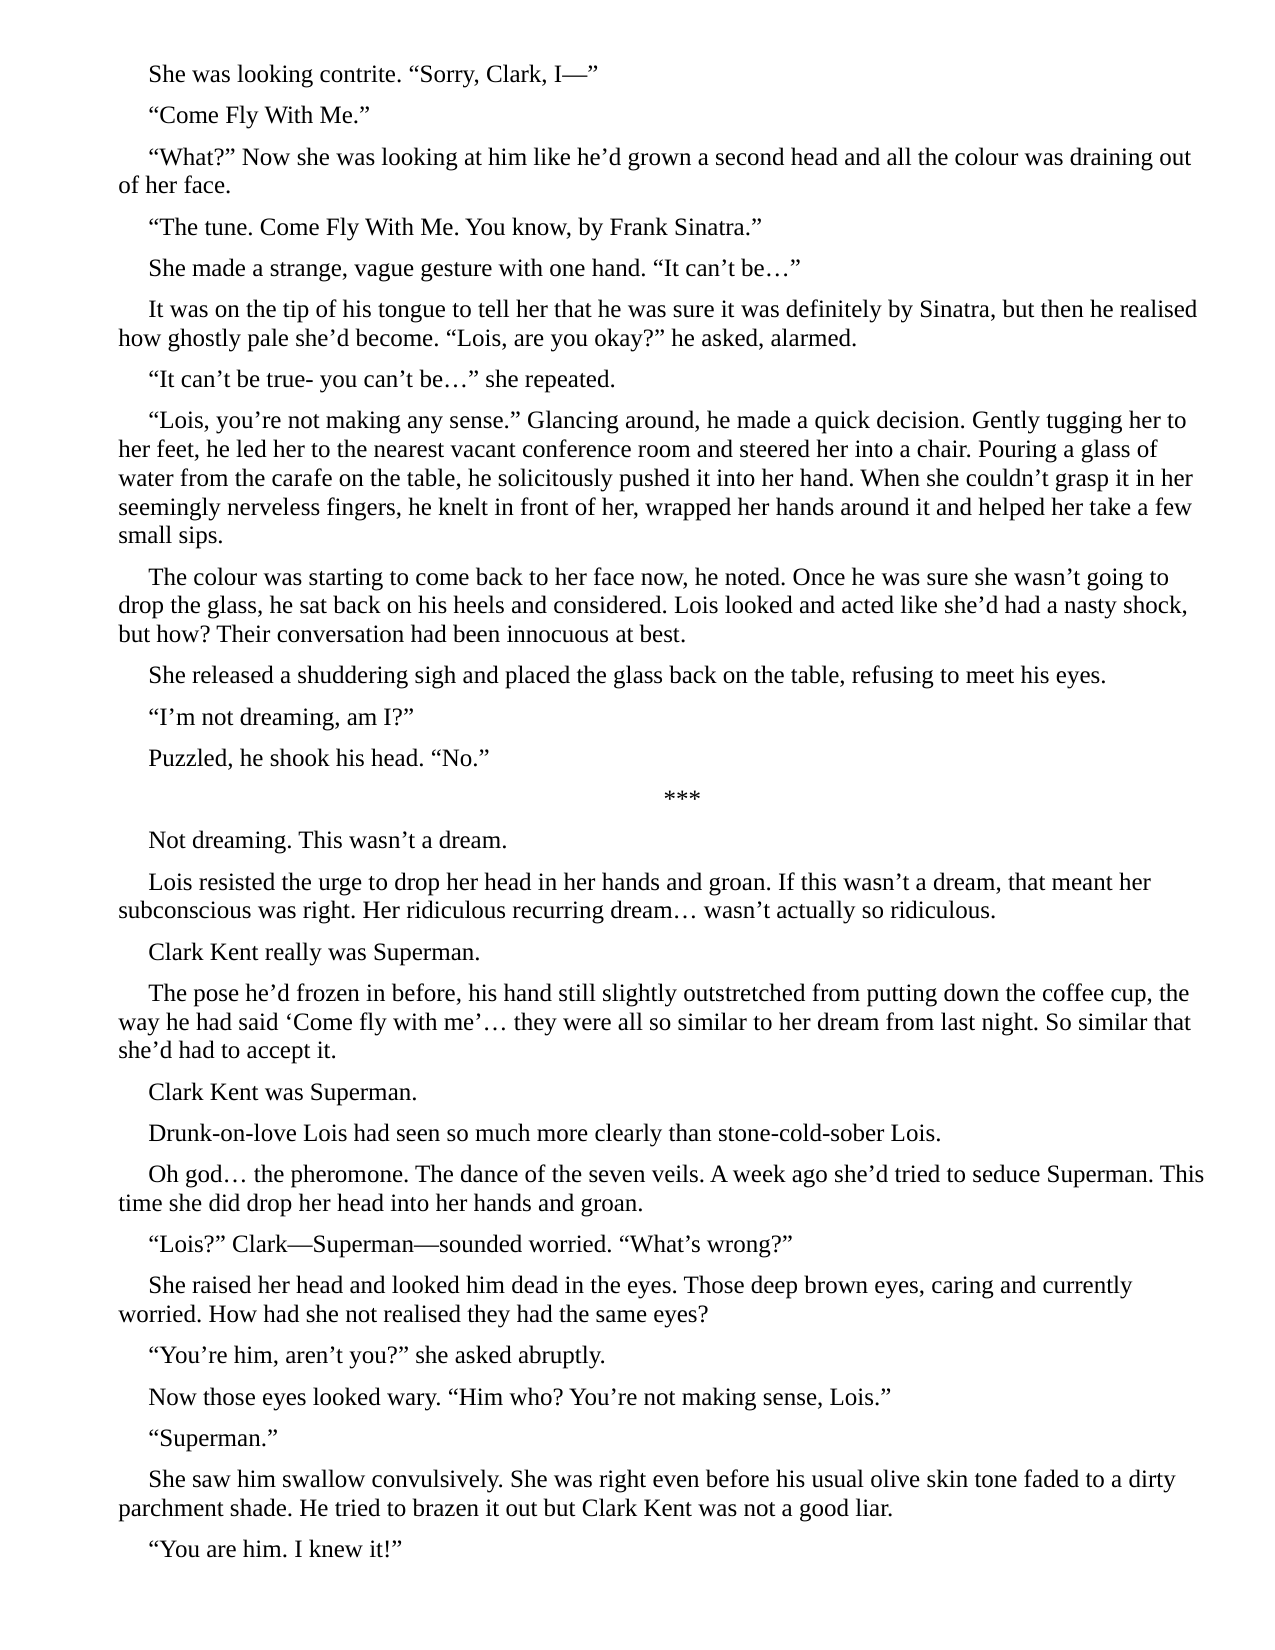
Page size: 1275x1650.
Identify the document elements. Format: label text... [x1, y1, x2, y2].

text She released a shuddering sigh and placed the glass back on the table, refusing to meet his eyes. [118, 660, 1216, 689]
text It was on the tip of his tongue to tell her that he was sure it was definitely by Sinatra, but then he realised how ghostly pale she’d become. “Lois, are you okay?” he asked, alarmed. [118, 294, 1216, 352]
text The pose he’d frozen in before, his hand still slightly outstretched from putting down the coffee cup, the way he had said ‘Come fly with me’… they were all so similar to her dream from last night. So similar that she’d had to accept it. [118, 978, 1216, 1064]
text “The tune. Come Fly With Me. You know, by Frank Sinatra.” [118, 212, 1216, 240]
text Clark Kent really was Superman. [118, 937, 1216, 965]
text The colour was starting to come back to her face now, he noted. Once he was sure she wasn’t going to drop the glass, he sat back on his heels and considered. Lois looked and acted like she’d had a nasty shock, but how? Their conversation had been innocuous at best. [118, 562, 1216, 648]
text “Come Fly With Me.” [118, 100, 1216, 129]
text Oh god… the pheromone. The dance of the seven veils. A week ago she’d tried to seduce Superman. This time she did drop her head into her hands and groan. [118, 1159, 1216, 1217]
text “What?” Now she was looking at him like he’d grown a second head and all the colour was draining out of her face. [118, 142, 1216, 199]
text She made a strange, vague gesture with one hand. “It can’t be…” [118, 253, 1216, 282]
text Not dreaming. This wasn’t a dream. [118, 825, 1216, 854]
text She raised her head and looked him dead in the eyes. Those deep brown eyes, caring and currently worried. How had she not realised they had the same eyes? [118, 1270, 1216, 1328]
text Drunk-on-love Lois had seen so much more clearly than stone-cold-sober Lois. [118, 1118, 1216, 1147]
text *** [118, 784, 1216, 813]
text “It can’t be true- you can’t be…” she repeated. [118, 364, 1216, 393]
text She saw him swallow convulsively. She was right even before his usual olive skin tone faded to a dirty parchment shade. He tried to brazen it out but Clark Kent was not a good liar. [118, 1464, 1216, 1522]
text “Lois?” Clark—Superman—sounded worried. “What’s wrong?” [118, 1229, 1216, 1258]
text Puzzled, he shook his head. “No.” [118, 743, 1216, 772]
text Lois resisted the urge to drop her head in her hands and groan. If this wasn’t a dream, that meant her subconscious was right. Her ridiculous recurring dream… wasn’t actually so ridiculous. [118, 867, 1216, 924]
text “You are him. I knew it!” [118, 1534, 1216, 1563]
text “You’re him, aren’t you?” she asked abruptly. [118, 1340, 1216, 1369]
text “I’m not dreaming, am I?” [118, 702, 1216, 730]
text “Lois, you’re not making any sense.” Glancing around, he made a quick decision. Gently tugging her to her feet, he led her to the nearest vacant conference room and steered her into a chair. Pouring a glass of water from the carafe on the table, he solicitously pushed it into her hand. When she couldn’t grasp it in her seemingly nerveless fingers, he knelt in front of her, wrapped her hands around it and helped her take a few small sips. [118, 405, 1216, 549]
text She was looking contrite. “Sorry, Clark, I—” [118, 59, 1216, 88]
text Clark Kent was Superman. [118, 1077, 1216, 1105]
text Now those eyes looked wary. “Him who? You’re not making sense, Lois.” [118, 1382, 1216, 1410]
text “Superman.” [118, 1423, 1216, 1452]
